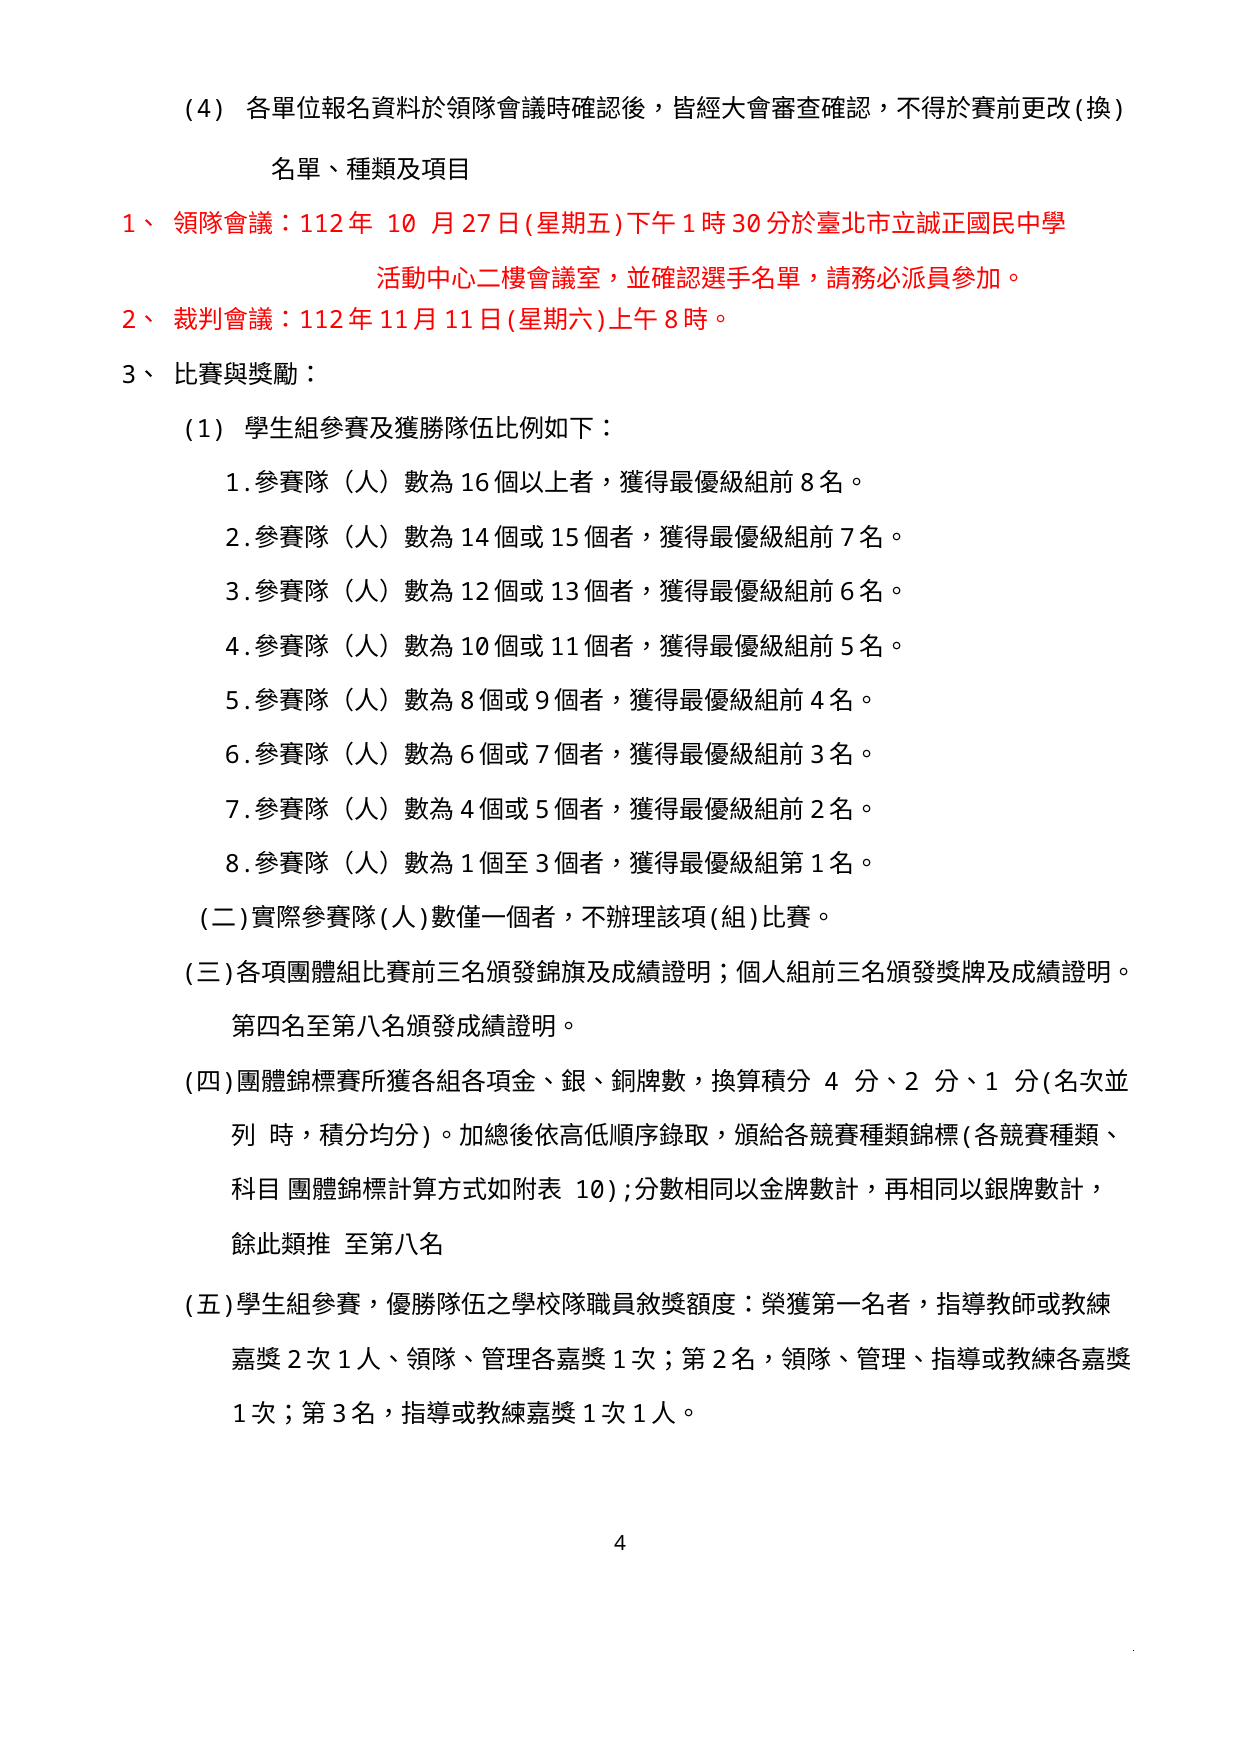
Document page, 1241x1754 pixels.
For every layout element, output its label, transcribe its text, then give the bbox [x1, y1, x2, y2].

text 3.參賽隊（人）數為12個或13個者，獲得最優級組前6名。 [224, 572, 1134, 608]
text (五)學生組參賽，優勝隊伍之學校隊職員敘獎額度：榮獲第一名者，指導教師或教練嘉獎2次1人、領隊、管理各嘉獎1次；第2名，領隊、管理、指導或教練各嘉獎1次；第3名，指導或教練嘉獎1次1人。 [181, 1285, 1134, 1430]
text 8.參賽隊（人）數為1個至3個者，獲得最優級組第1名。 [224, 843, 1134, 880]
text 5.參賽隊（人）數為8個或9個者，獲得最優級組前4名。 [224, 680, 1134, 717]
text 2.參賽隊（人）數為14個或15個者，獲得最優級組前7名。 [224, 517, 1134, 553]
text 7.參賽隊（人）數為4個或5個者，獲得最優級組前2名。 [224, 789, 1134, 825]
list 比賽與獎勵： [121, 354, 1134, 390]
text 名單、種類及項目 [106, 149, 1134, 186]
text (三)各項團體組比賽前三名頒發錦旗及成績證明；個人組前三名頒發獎牌及成績證明。第四名至第八名頒發成績證明。 [181, 952, 1134, 1043]
text 活動中心二樓會議室，並確認選手名單，請務必派員參加。 [106, 258, 1134, 294]
text 6.參賽隊（人）數為6個或7個者，獲得最優級組前3名。 [224, 735, 1134, 771]
list 各單位報名資料於領隊會議時確認後，皆經大會審查確認，不得於賽前更改(換) [181, 89, 1134, 125]
text (二)實際參賽隊(人)數僅一個者，不辦理該項(組)比賽。 [106, 898, 1134, 934]
text (四)團體錦標賽所獲各組各項金、銀、銅牌數，換算積分 4 分、2 分、1 分(名次並列 時，積分均分)。加總後依高低順序錄取，頒給各競賽種類錦標(各競賽種類、科目 團體錦標計算方式如附表 10);分數相同以金牌數計，再相同以銀牌數計，餘此類推 至第八名 [181, 1061, 1134, 1260]
text 1.參賽隊（人）數為16個以上者，獲得最優級組前8名。 [224, 463, 1134, 499]
text 4.參賽隊（人）數為10個或11個者，獲得最優級組前5名。 [224, 626, 1134, 662]
list 領隊會議：112年 10 月27日(星期五)下午1時30分於臺北市立誠正國民中學 [121, 204, 1134, 240]
list 裁判會議：112年11月11日(星期六)上午8時。 [121, 300, 1134, 336]
list 學生組參賽及獲勝隊伍比例如下： [181, 408, 1134, 445]
